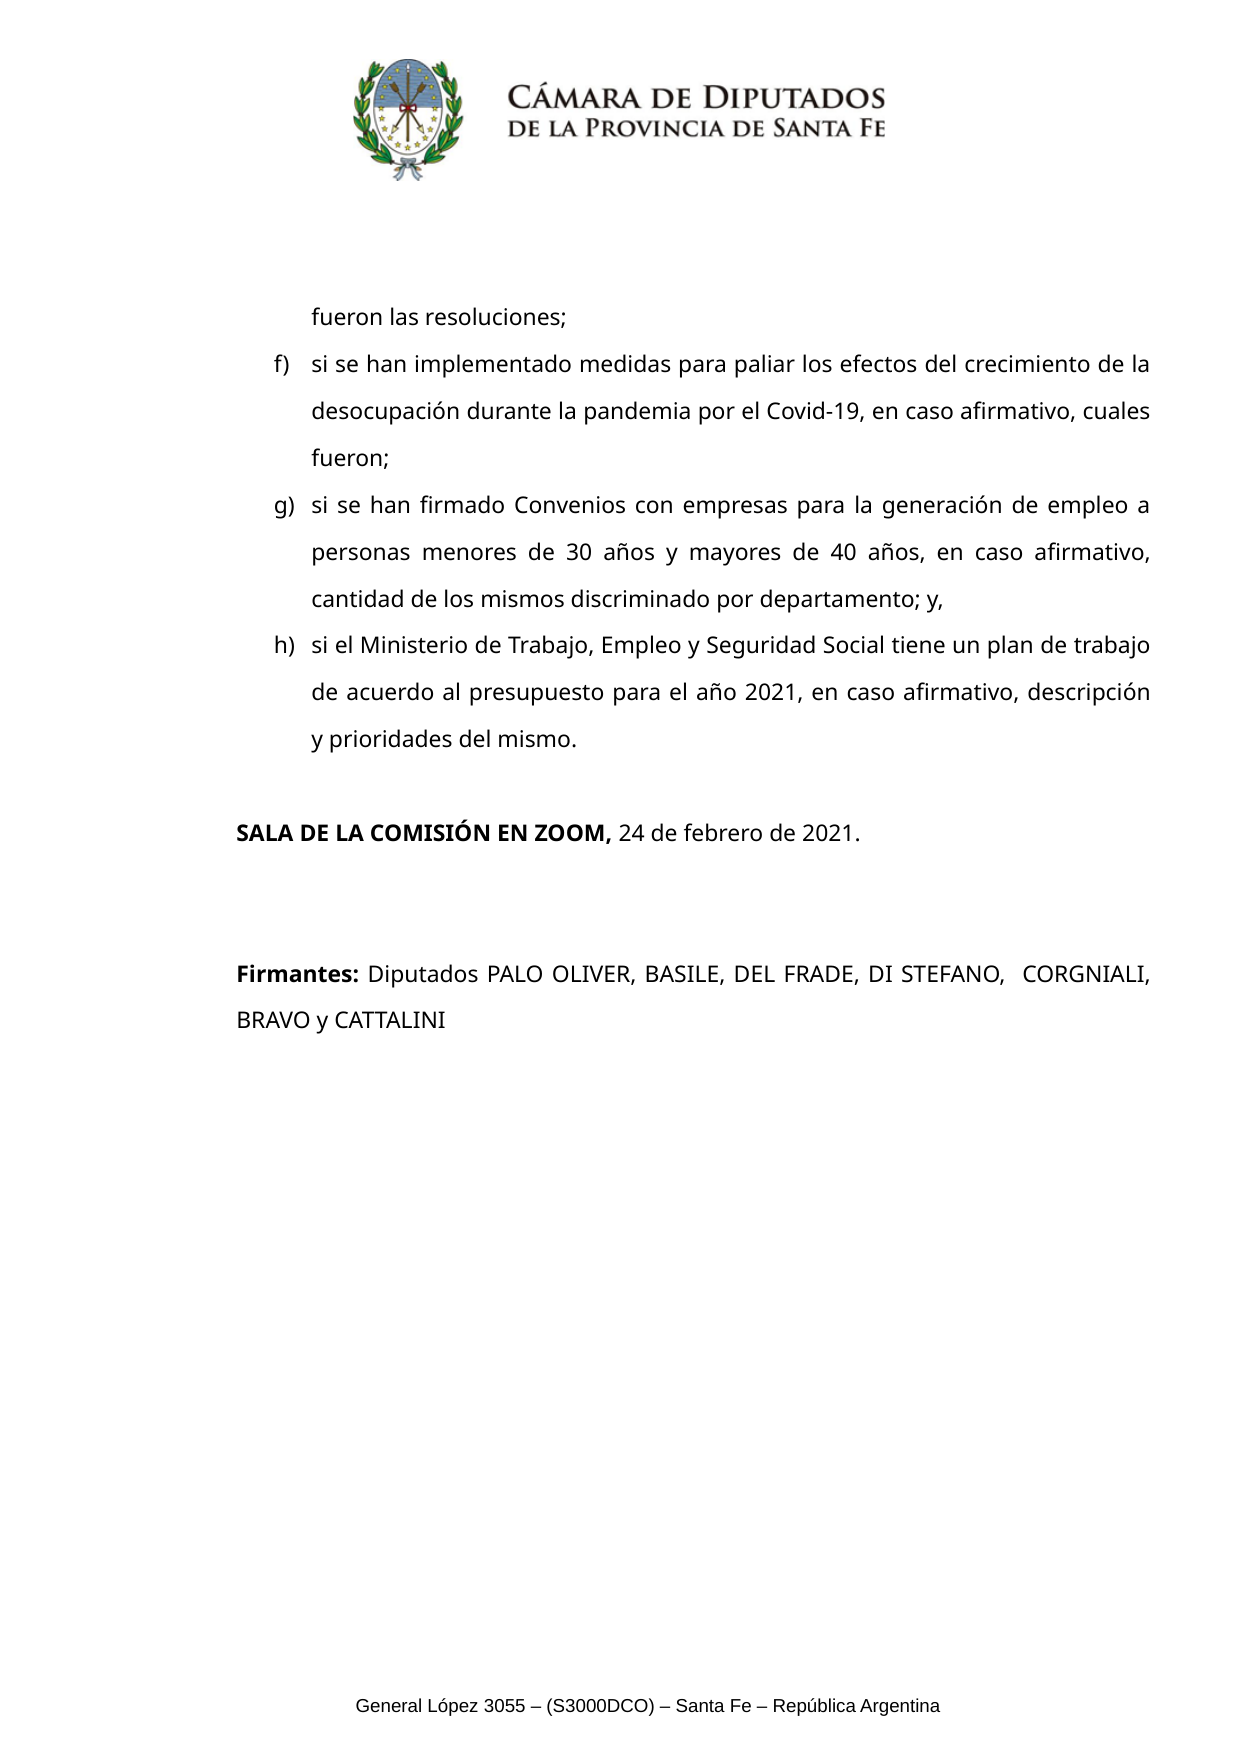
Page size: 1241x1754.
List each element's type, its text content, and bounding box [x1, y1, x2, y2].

text SALA DE LA COMISIÓN EN ZOOM, 24 de febrero de 2021. [236, 817, 1152, 848]
list si el Ministerio de Trabajo, Empleo y Seguridad Social tiene un plan de trabajo de acuerdo al presupuesto para el año 2021, en caso afirmativo, descripción y prioridades del mismo. [274, 629, 1152, 754]
list si se han implementado medidas para paliar los efectos del crecimiento de la desocupación durante la pandemia por el Covid-19, en caso afirmativo, cuales fueron; [274, 348, 1152, 473]
list si se han firmado Convenios con empresas para la generación de empleo a personas menores de 30 años y mayores de 40 años, en caso afirmativo, cantidad de los mismos discriminado por departamento; y, [274, 489, 1152, 614]
text Firmantes: Diputados PALO OLIVER, BASILE, DEL FRADE, DI STEFANO, CORGNIALI, BRAVO y CATTALINI [236, 957, 1152, 1036]
list fueron las resoluciones; [274, 301, 1152, 332]
